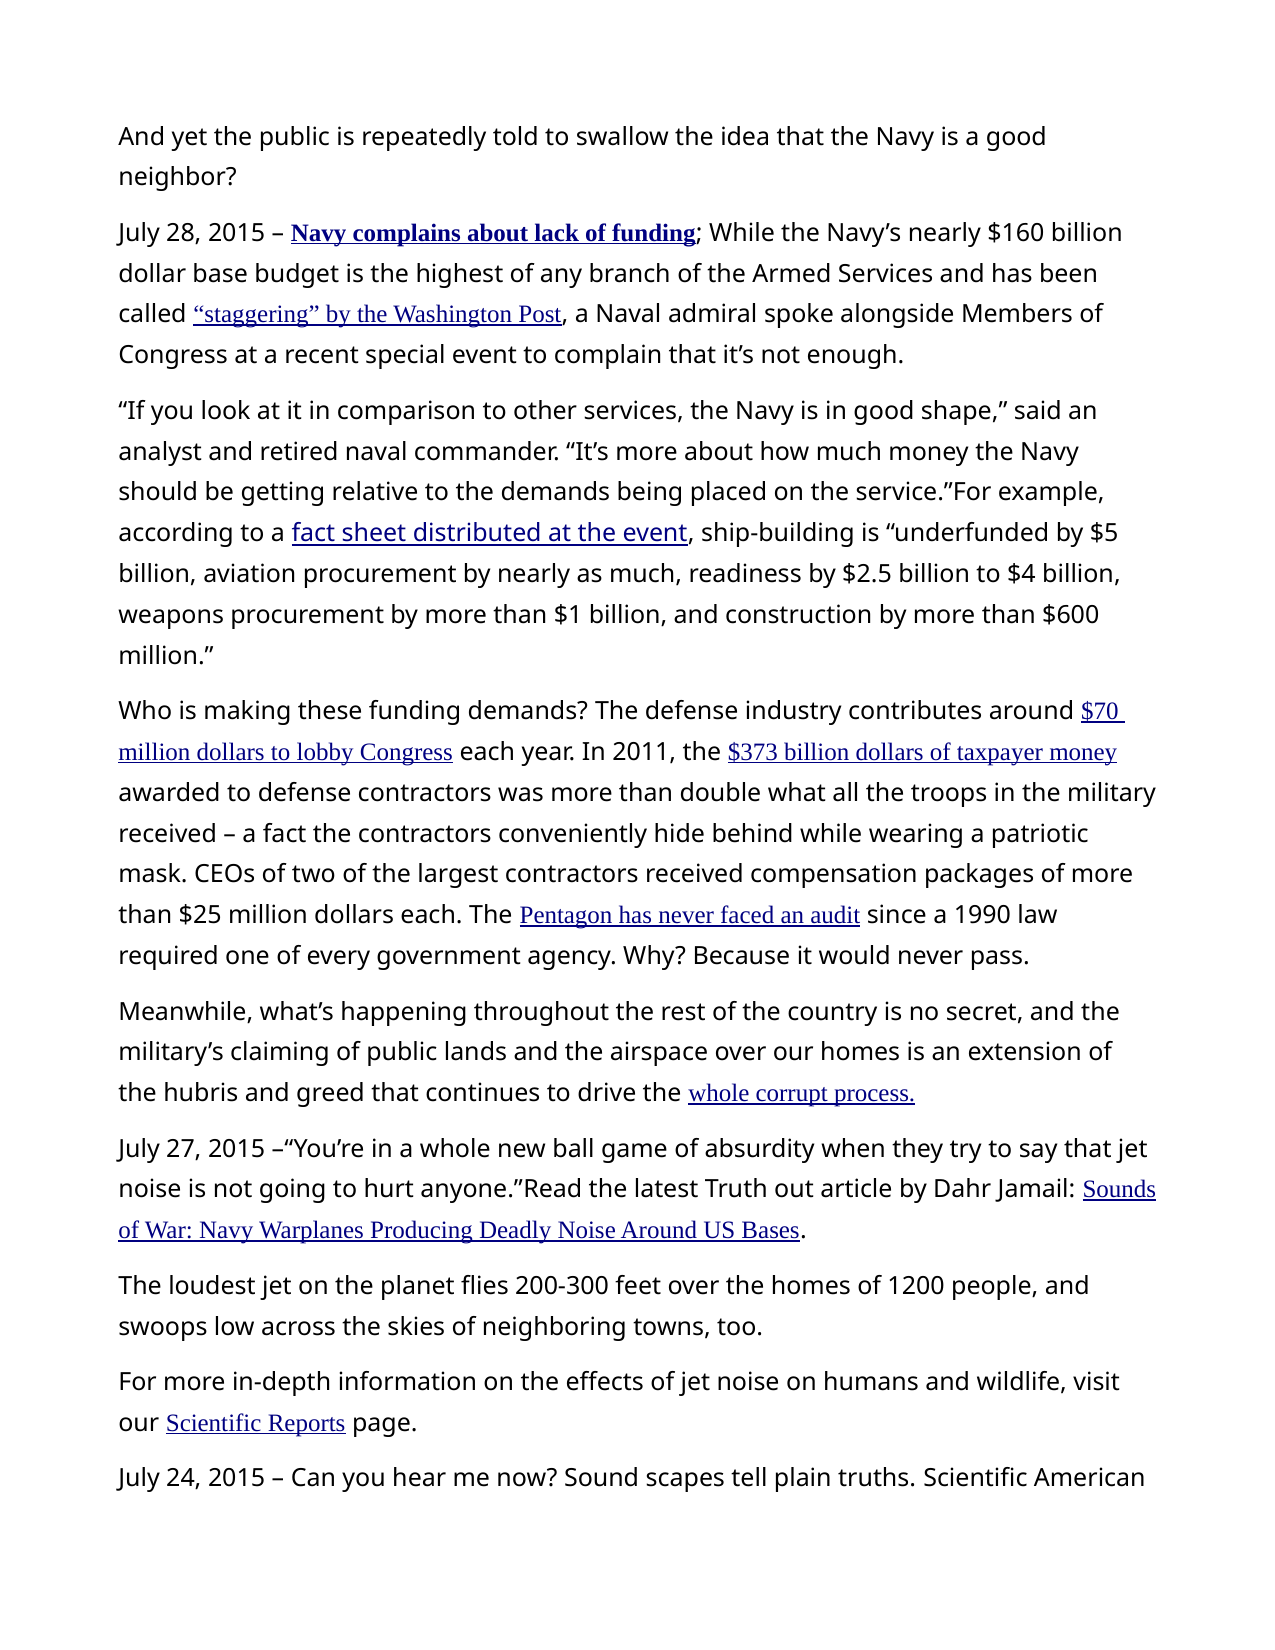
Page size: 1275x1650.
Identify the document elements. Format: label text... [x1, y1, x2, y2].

text July 27, 2015 –“You’re in a whole new ball game of absurdity when they try to say that jet noise is not going to hurt anyone.”Read the latest Truth out article by Dahr Jamail: Sounds of War: Navy Warplanes Producing Deadly Noise Around US Bases. [118, 1130, 1157, 1246]
text And yet the public is repeatedly told to swallow the idea that the Navy is a good neighbor? [118, 118, 1157, 193]
text For more in-depth information on the effects of jet noise on humans and wildlife, visit our Scientific Reports page. [118, 1363, 1157, 1438]
text July 28, 2015 – Navy complains about lack of funding; While the Navy’s nearly $160 billion dollar base budget is the highest of any branch of the Armed Services and has been called “staggering” by the Washington Post, a Naval admiral spoke alongside Members of Congress at a recent special event to complain that it’s not enough. [118, 214, 1157, 371]
text Meanwhile, what’s happening throughout the rest of the country is no secret, and the military’s claiming of public lands and the airspace over our homes is an extension of the hubris and greed that continues to drive the whole corrupt process. [118, 993, 1157, 1109]
text Who is making these funding demands? The defense industry contributes around $70 million dollars to lobby Congress each year. In 2011, the $373 billion dollars of taxpayer money awarded to defense contractors was more than double what all the troops in the military received – a fact the contractors conveniently hide behind while wearing a patriotic mask. CEOs of two of the largest contractors received compensation packages of more than $25 million dollars each. The Pentagon has never faced an audit since a 1990 law required one of every government agency. Why? Because it would never pass. [118, 693, 1157, 972]
text The loudest jet on the planet flies 200-300 feet over the homes of 1200 people, and swoops low across the skies of neighboring towns, too. [118, 1267, 1157, 1342]
text July 24, 2015 – Can you hear me now? Sound scapes tell plain truths. Scientific American [118, 1460, 1157, 1494]
text “If you look at it in comparison to other services, the Navy is in good shape,” said an analyst and retired naval commander. “It’s more about how much money the Navy should be getting relative to the demands being placed on the service.”For example, according to a fact sheet distributed at the event, ship-building is “underfunded by $5 billion, aviation procurement by nearly as much, readiness by $2.5 billion to $4 billion, weapons procurement by more than $1 billion, and construction by more than $600 million.” [118, 392, 1157, 671]
